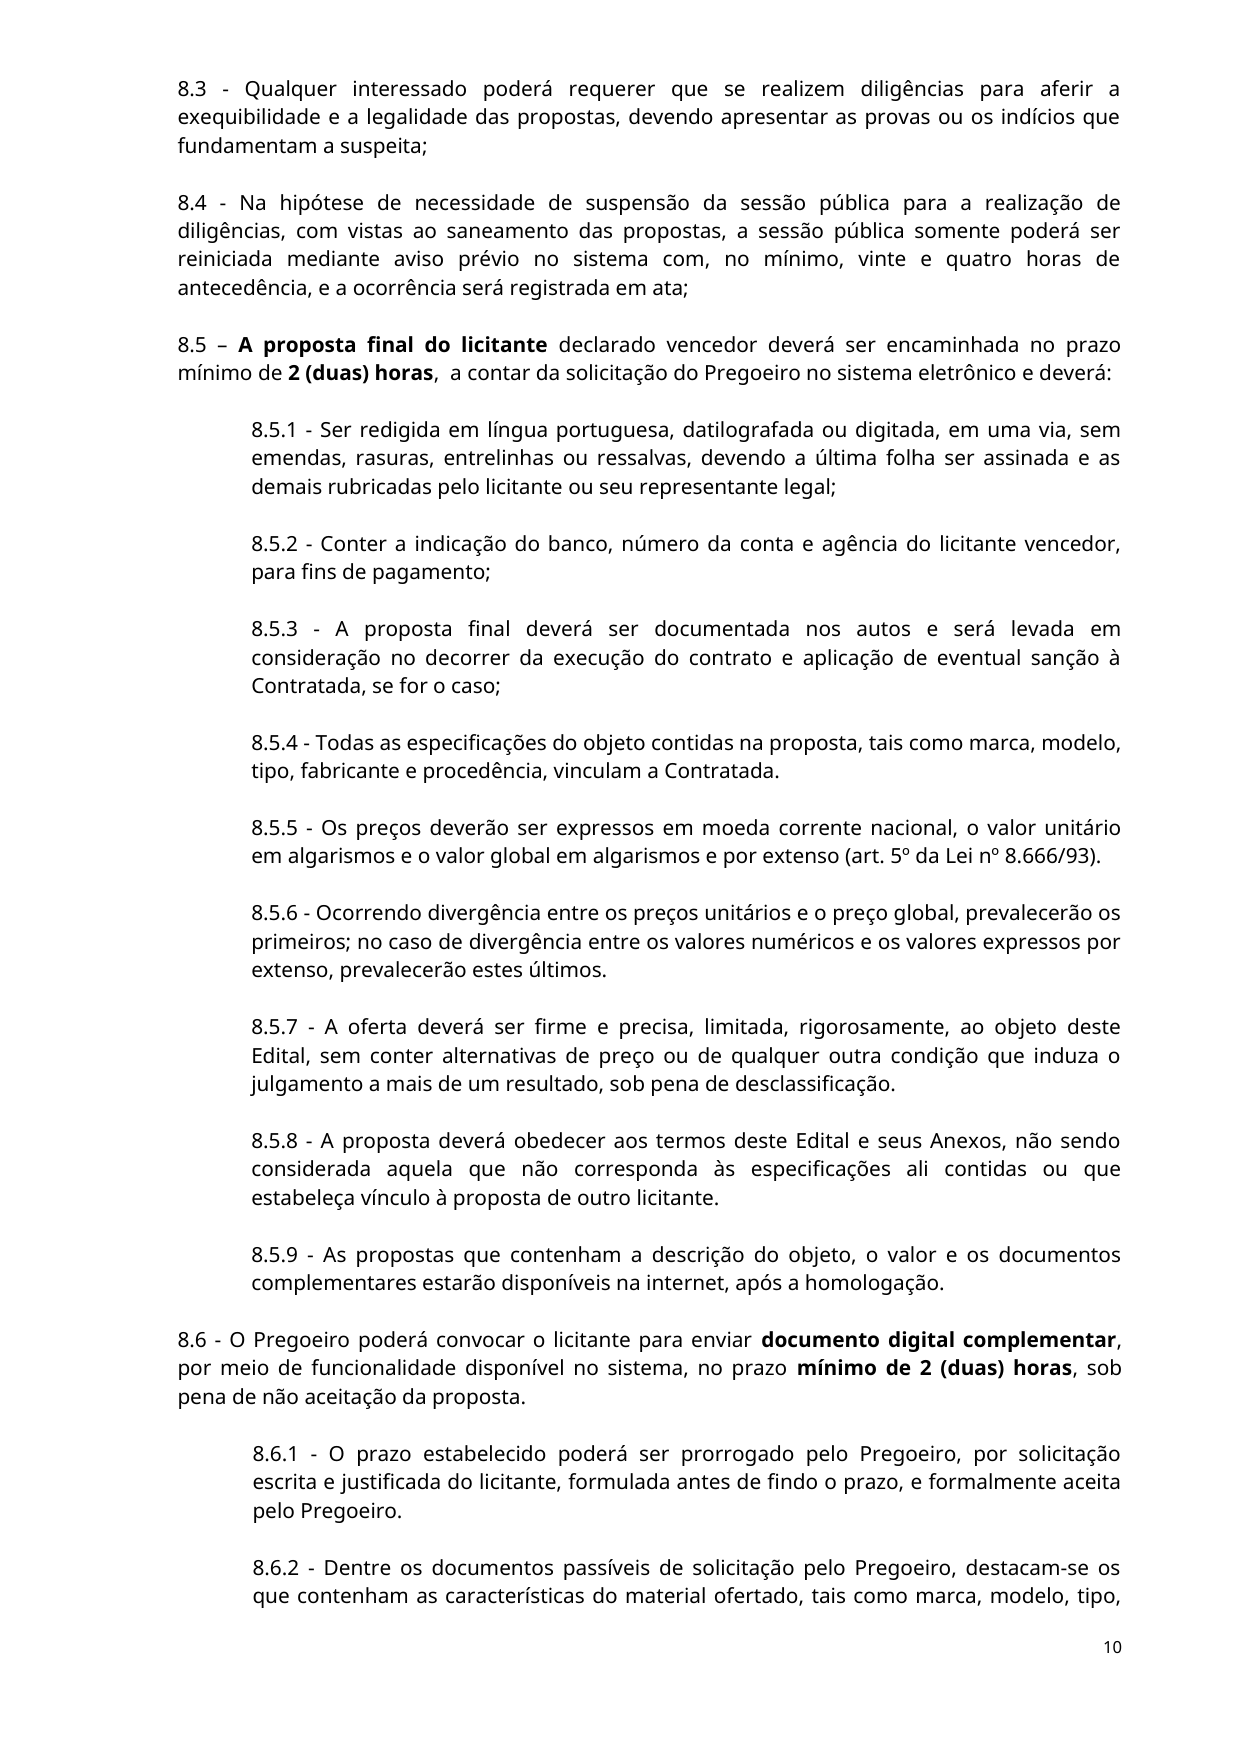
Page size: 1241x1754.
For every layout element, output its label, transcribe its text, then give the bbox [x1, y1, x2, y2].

text 8.3 - Qualquer interessado poderá requerer que se realizem diligências para aferir a exequibilidade e a legalidade das propostas, devendo apresentar as provas ou os indícios que fundamentam a suspeita; [177, 74, 1122, 159]
text 8.6.1 - O prazo estabelecido poderá ser prorrogado pelo Pregoeiro, por solicitação escrita e justificada do licitante, formulada antes de findo o prazo, e formalmente aceita pelo Pregoeiro. [252, 1439, 1122, 1524]
text 8.5.3 - A proposta final deverá ser documentada nos autos e será levada em consideração no decorrer da execução do contrato e aplicação de eventual sanção à Contratada, se for o caso; [251, 614, 1122, 699]
text 8.5.6 - Ocorrendo divergência entre os preços unitários e o preço global, prevalecerão os primeiros; no caso de divergência entre os valores numéricos e os valores expressos por extenso, prevalecerão estes últimos. [251, 898, 1122, 984]
text 8.5.8 - A proposta deverá obedecer aos termos deste Edital e seus Anexos, não sendo considerada aquela que não corresponda às especificações ali contidas ou que estabeleça vínculo à proposta de outro licitante. [251, 1126, 1122, 1211]
text 8.4 - Na hipótese de necessidade de suspensão da sessão pública para a realização de diligências, com vistas ao saneamento das propostas, a sessão pública somente poderá ser reiniciada mediante aviso prévio no sistema com, no mínimo, vinte e quatro horas de antecedência, e a ocorrência será registrada em ata; [177, 188, 1122, 301]
text 8.6 - O Pregoeiro poderá convocar o licitante para enviar documento digital complementar, por meio de funcionalidade disponível no sistema, no prazo mínimo de 2 (duas) horas, sob pena de não aceitação da proposta. [177, 1325, 1122, 1410]
text 8.5 – A proposta final do licitante declarado vencedor deverá ser encaminhada no prazo mínimo de 2 (duas) horas, a contar da solicitação do Pregoeiro no sistema eletrônico e deverá: [177, 330, 1122, 387]
text 8.6.2 - Dentre os documentos passíveis de solicitação pelo Pregoeiro, destacam-se os que contenham as características do material ofertado, tais como marca, modelo, tipo, [252, 1553, 1122, 1609]
text 8.5.5 - Os preços deverão ser expressos em moeda corrente nacional, o valor unitário em algarismos e o valor global em algarismos e por extenso (art. 5º da Lei nº 8.666/93). [251, 813, 1122, 870]
text 8.5.9 - As propostas que contenham a descrição do objeto, o valor e os documentos complementares estarão disponíveis na internet, após a homologação. [251, 1240, 1122, 1297]
text 8.5.2 - Conter a indicação do banco, número da conta e agência do licitante vencedor, para fins de pagamento; [251, 529, 1122, 586]
text 8.5.1 - Ser redigida em língua portuguesa, datilografada ou digitada, em uma via, sem emendas, rasuras, entrelinhas ou ressalvas, devendo a última folha ser assinada e as demais rubricadas pelo licitante ou seu representante legal; [251, 415, 1122, 500]
text 8.5.7 - A oferta deverá ser firme e precisa, limitada, rigorosamente, ao objeto deste Edital, sem conter alternativas de preço ou de qualquer outra condição que induza o julgamento a mais de um resultado, sob pena de desclassificação. [251, 1012, 1122, 1098]
text 8.5.4 - Todas as especificações do objeto contidas na proposta, tais como marca, modelo, tipo, fabricante e procedência, vinculam a Contratada. [251, 728, 1122, 785]
